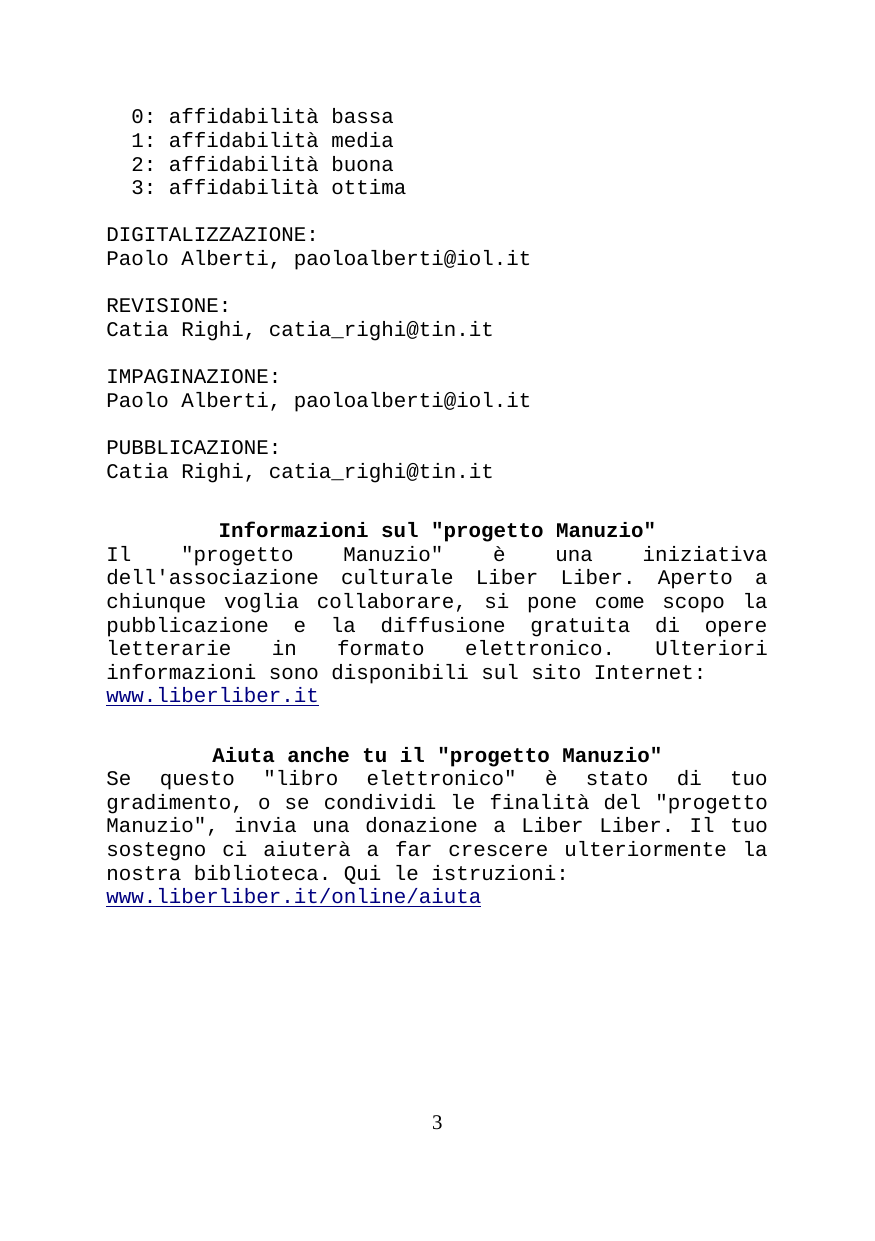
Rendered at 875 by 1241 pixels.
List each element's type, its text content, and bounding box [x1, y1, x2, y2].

text 0: affidabilità bassa [106, 106, 768, 130]
text www.liberliber.it/online/aiuta [106, 886, 768, 910]
text 2: affidabilità buona [106, 153, 768, 177]
text www.liberliber.it [106, 686, 768, 709]
text 1: affidabilità media [106, 130, 768, 153]
text Il "progetto Manuzio" è una iniziativa dell'associazione culturale Liber Liber. Aperto a chiunque voglia collaborare, si pone come scopo la pubblicazione e la diffusione gratuita di opere letterarie in formato elettronico. Ulteriori informazioni sono disponibili sul sito Internet: [106, 544, 768, 686]
text Informazioni sul "progetto Manuzio" [106, 520, 768, 544]
text IMPAGINAZIONE: [106, 366, 768, 390]
text Catia Righi, catia_righi@tin.it [106, 461, 768, 484]
text Aiuta anche tu il "progetto Manuzio" [106, 744, 768, 768]
text Paolo Alberti, paoloalberti@iol.it [106, 390, 768, 414]
text PUBBLICAZIONE: [106, 437, 768, 461]
text REVISIONE: [106, 295, 768, 319]
text Paolo Alberti, paoloalberti@iol.it [106, 248, 768, 272]
text Se questo "libro elettronico" è stato di tuo gradimento, o se condividi le finalità del "progetto Manuzio", invia una donazione a Liber Liber. Il tuo sostegno ci aiuterà a far crescere ulteriormente la nostra biblioteca. Qui le istruzioni: [106, 768, 768, 886]
text DIGITALIZZAZIONE: [106, 224, 768, 248]
text 3: affidabilità ottima [106, 177, 768, 201]
text Catia Righi, catia_righi@tin.it [106, 319, 768, 343]
